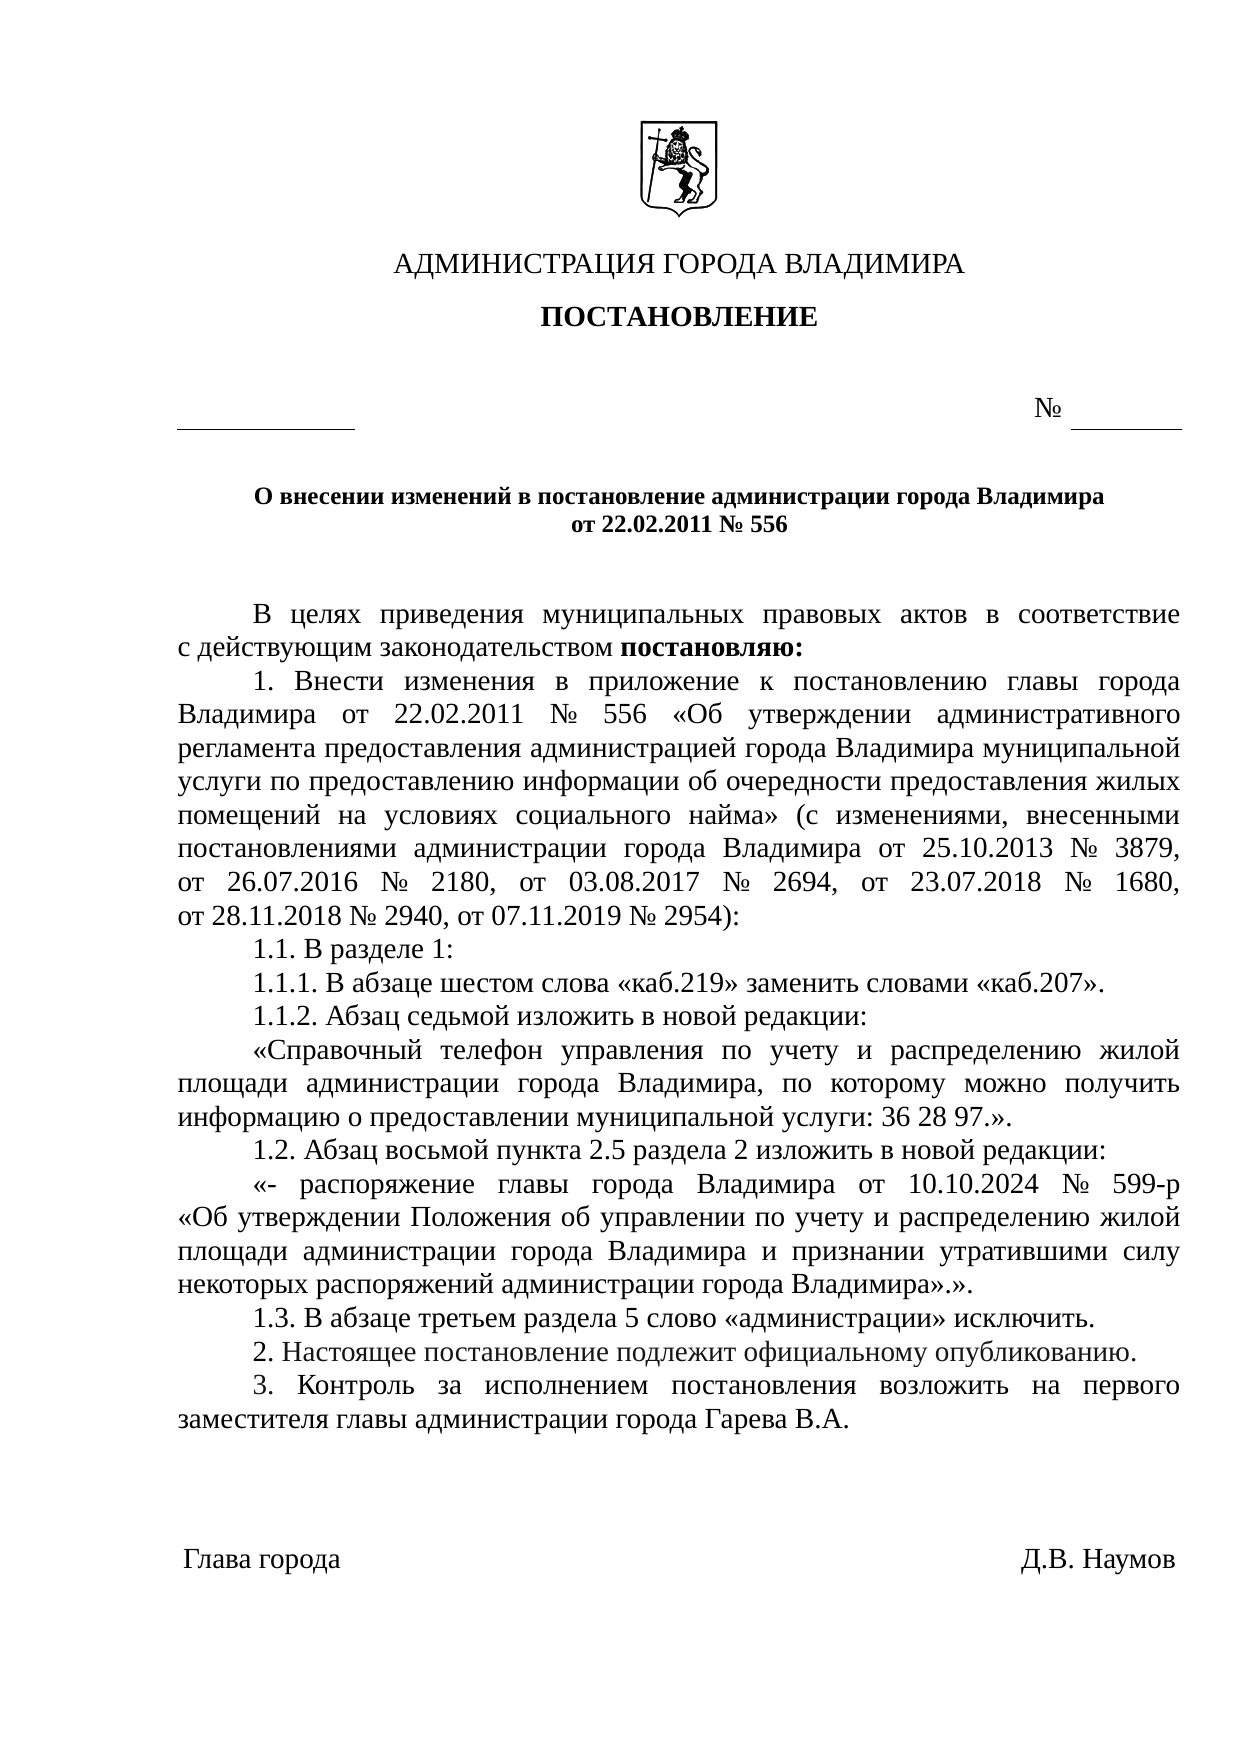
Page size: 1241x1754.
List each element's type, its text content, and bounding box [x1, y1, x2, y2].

text от 22.02.2011 № 556 [236, 509, 1122, 538]
table_header [355, 390, 1034, 423]
text «- распоряжение главы города Владимира от 10.10.2024 № 599-р «Об утверждении Положения об управлении по учету и распределению жилой площади администрации города Владимира и признании утратившими силу некоторых распоряжений администрации города Владимира».». [177, 1166, 1181, 1300]
text 1.2. Абзац восьмой пункта 2.5 раздела 2 изложить в новой редакции: [177, 1132, 1181, 1166]
text 1.1.2. Абзац седьмой изложить в новой редакции: [177, 998, 1181, 1032]
table_header Д.В. Наумов [679, 1535, 1181, 1580]
text 2. Настоящее постановление подлежит официальному опубликованию. [177, 1334, 1181, 1367]
picture [638, 118, 720, 218]
text 1.1. В разделе 1: [177, 931, 1181, 965]
text 1.1.1. В абзаце шестом слова «каб.219» заменить словами «каб.207». [177, 965, 1181, 998]
text 1. Внести изменения в приложение к постановлению главы города Владимира от 22.02.2011 № 556 «Об утверждении административного регламента предоставления администрацией города Владимира муниципальной услуги по предоставлению информации об очередности предоставления жилых помещений на условиях социального найма» (с изменениями, внесенными постановлениями администрации города Владимира от 25.10.2013 № 3879, от 26.07.2016 № 2180, от 03.08.2017 № 2694, от 23.07.2018 № 1680, от 28.11.2018 № 2940, от 07.11.2019 № 2954): [177, 663, 1181, 931]
text «Справочный телефон управления по учету и распределению жилой площади администрации города Владимира, по которому можно получить информацию о предоставлении муниципальной услуги: 36 28 97.». [177, 1032, 1181, 1132]
text 1.3. В абзаце третьем раздела 5 слово «администрации» исключить. [177, 1300, 1181, 1334]
text О внесении изменений в постановление администрации города Владимира [236, 481, 1122, 509]
text ПОСТАНОВЛЕНИЕ [177, 299, 1181, 332]
text В целях приведения муниципальных правовых актов в соответствие с действующим законодательством постановляю: [177, 596, 1181, 663]
table_header [178, 390, 355, 423]
text 3. Контроль за исполнением постановления возложить на первого заместителя главы администрации города Гарева В.А. [177, 1367, 1181, 1434]
table_header № [1034, 390, 1182, 423]
text АДМИНИСТРАЦИЯ ГОРОДА ВЛАДИМИРА [177, 246, 1181, 279]
table_header Глава города [177, 1535, 679, 1580]
